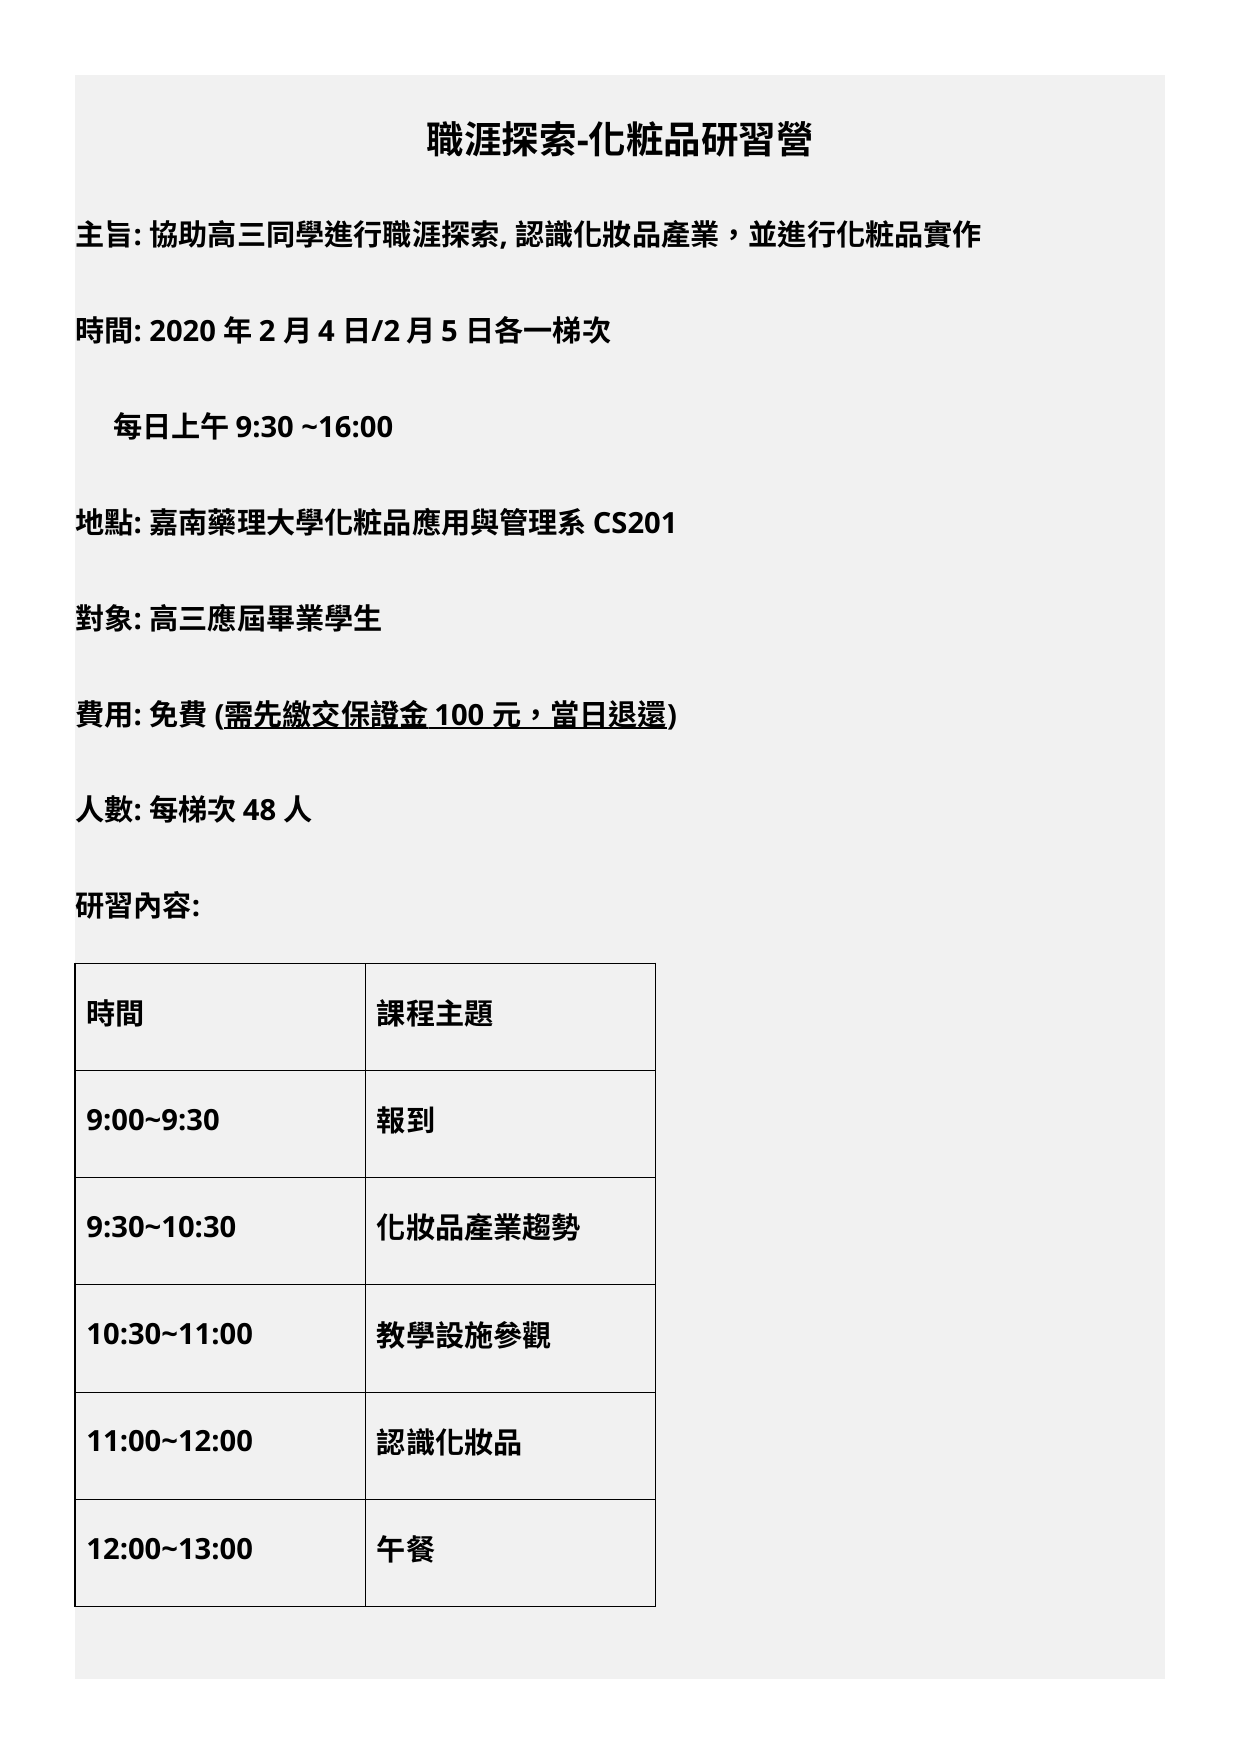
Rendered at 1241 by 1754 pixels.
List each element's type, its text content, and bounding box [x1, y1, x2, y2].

text 主旨: 協助高三同學進行職涯探索, 認識化妝品產業，並進行化粧品實作 [75, 196, 1165, 271]
table_cell 化妝品產業趨勢 [366, 1178, 655, 1284]
table_cell 9:00~9:30 [76, 1071, 365, 1177]
table_cell 11:00~12:00 [76, 1393, 365, 1499]
text 費用: 免費 (需先繳交保證金100 元，當日退還) [75, 675, 1165, 750]
text 地點: 嘉南藥理大學化粧品應用與管理系CS201 [75, 483, 1165, 558]
table_header 課程主題 [366, 964, 655, 1070]
text 研習內容: [75, 867, 1165, 942]
table_cell 報到 [366, 1071, 655, 1177]
table_cell 10:30~11:00 [76, 1285, 365, 1392]
text 時間: 2020 年2 月4 日/2月5 日各一梯次 [75, 292, 1165, 367]
table_cell 認識化妝品 [366, 1393, 655, 1499]
table_cell 教學設施參觀 [366, 1285, 655, 1392]
text 對象: 高三應屆畢業學生 [75, 579, 1165, 654]
table_cell 午餐 [366, 1500, 655, 1606]
table_cell 9:30~10:30 [76, 1178, 365, 1284]
table_cell 12:00~13:00 [76, 1500, 365, 1606]
text 每日上午9:30 ~16:00 [75, 387, 1165, 462]
table_header 時間 [76, 964, 365, 1070]
text 人數: 每梯次48 人 [75, 771, 1165, 846]
text 職涯探索-化粧品研習營 [75, 100, 1165, 175]
